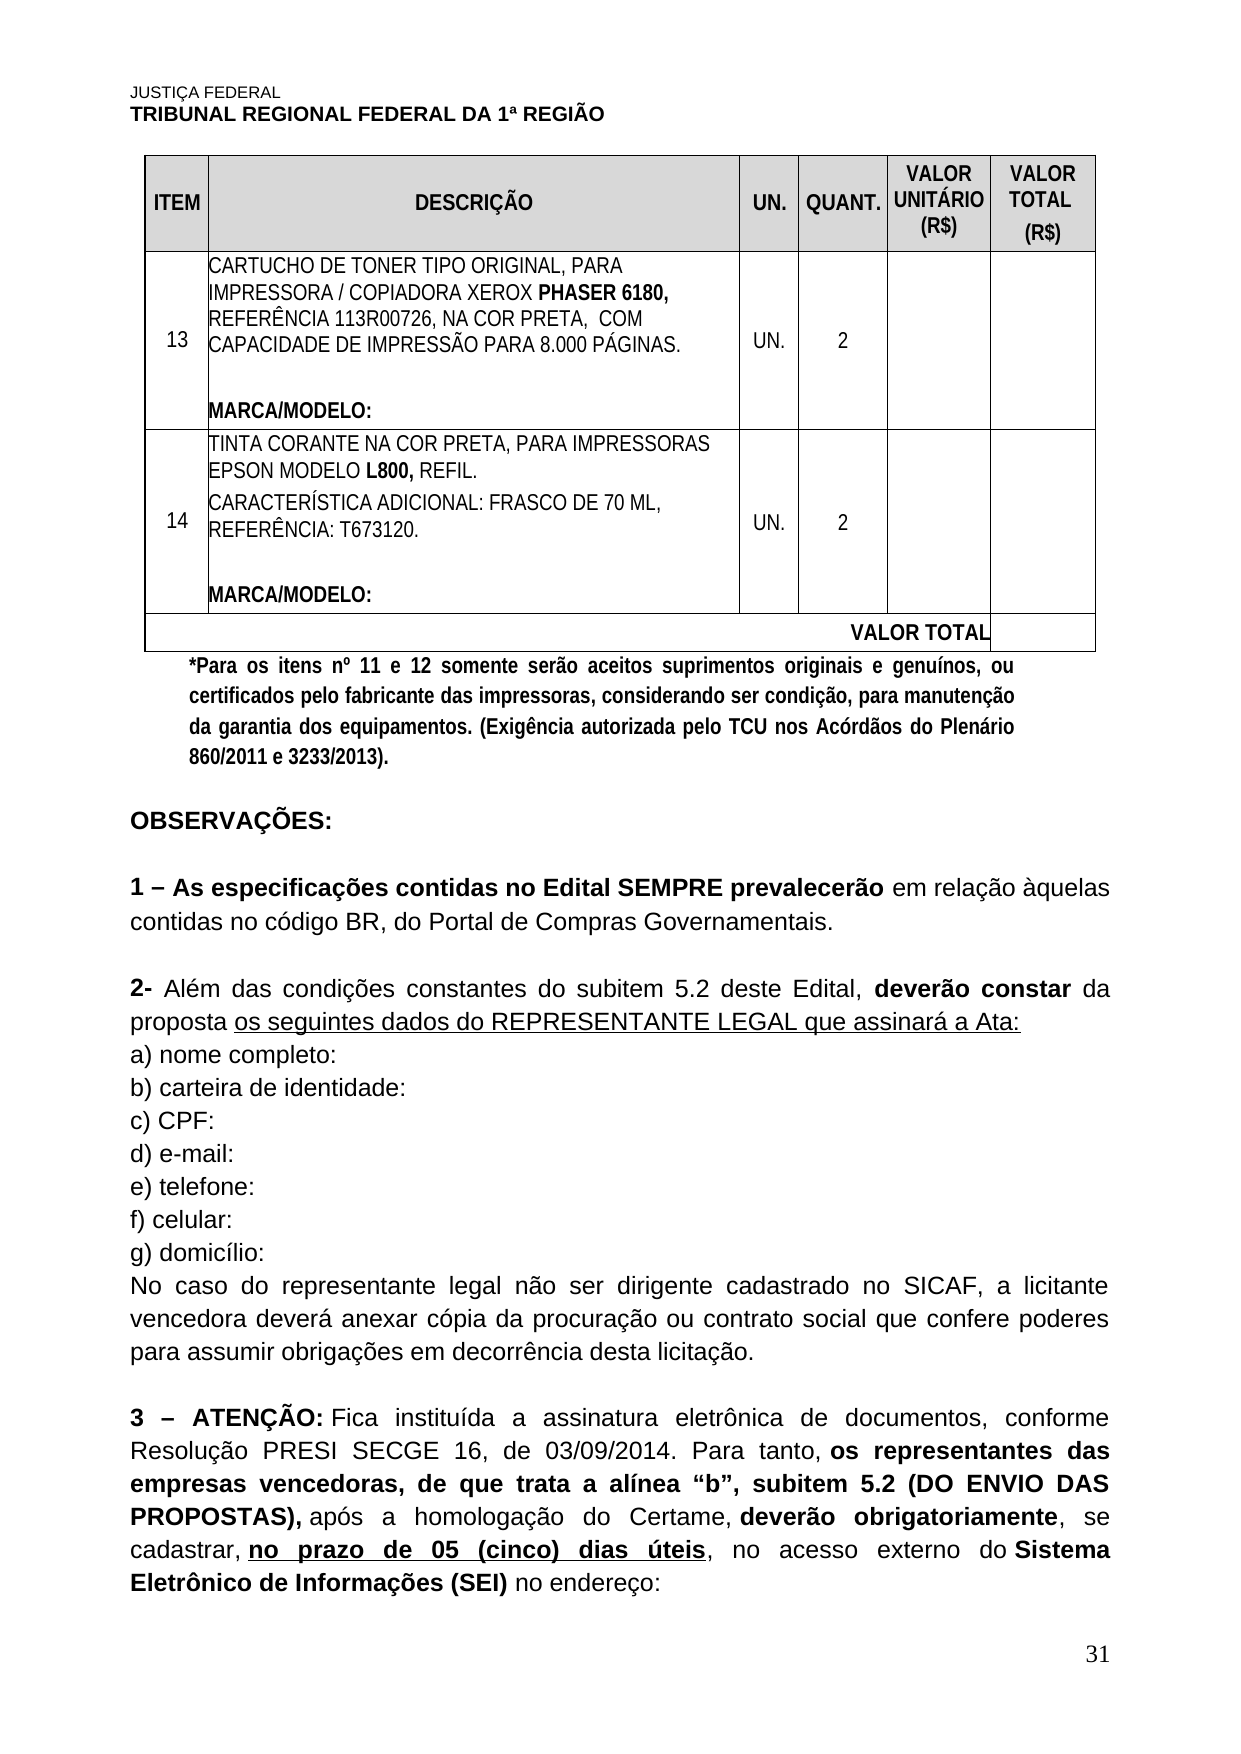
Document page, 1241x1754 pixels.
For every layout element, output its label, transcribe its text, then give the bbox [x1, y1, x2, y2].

table_header VALOR UNITÁRIO (R$) [888, 156, 990, 251]
table_cell VALOR TOTAL [146, 614, 261, 651]
table_cell 14 [146, 430, 208, 613]
table_cell UN. [740, 430, 798, 578]
text b) carteira de identidade: [937, 1073, 1110, 1102]
table_header DESCRIÇÃO [209, 156, 739, 251]
table_cell UN. [740, 252, 798, 429]
text 1 – As especificações contidas no Edital SEMPRE prevalecerão em relação àquelas contidas no código BR, do Portal de Compras Governamentais. [130, 872, 261, 935]
text *Para os itens nº 11 e 12 somente serão aceitos suprimentos originais e genuínos, ou certificados pelo fabricante das impressoras, considerando ser condição, para manutenção da garantia dos equipamentos. (Exigência autorizada pelo TCU nos Acórdãos do Plenário 860/2011 e 3233/2013). [189, 652, 261, 769]
text a) nome completo: [130, 1040, 261, 1069]
table_cell [991, 430, 1095, 613]
text [937, 1205, 1110, 1234]
table_cell VALOR TOTAL [937, 614, 990, 651]
table_cell CARTUCHO DE TONER TIPO ORIGINAL, PARA IMPRESSORA / COPIADORA XEROX PHASER 6180, REFERÊNCIA 113R00726, NA COR PRETA, COM CAPACIDADE DE IMPRESSÃO PARA 8.000 PÁGINAS. MARCA/MODELO: [209, 252, 739, 429]
table_cell [888, 430, 990, 613]
text c) CPF: [130, 1106, 261, 1135]
text OBSERVAÇÕES: [130, 806, 261, 835]
table_header UN. [740, 156, 798, 251]
text b) carteira de identidade: [130, 1073, 261, 1102]
table_cell [991, 252, 1095, 429]
table_cell TINTA CORANTE NA COR PRETA, PARA IMPRESSORAS EPSON MODELO L800, REFIL. CARACTERÍSTICA ADICIONAL: FRASCO DE 70 ML, REFERÊNCIA: T673120. MARCA/MODELO: [209, 430, 739, 613]
table_cell 13 [146, 252, 208, 429]
text f) celular: [130, 1205, 261, 1234]
text No caso do representante legal não ser dirigente cadastrado no SICAF, a licitante vencedora deverá anexar cópia da procuração ou contrato social que confere poderes para assumir obrigações em decorrência desta licitação. [130, 1271, 1110, 1366]
text a) nome completo: [937, 1040, 1110, 1069]
text *Para os itens nº 11 e 12 somente serão aceitos suprimentos originais e genuínos, ou certificados pelo fabricante das impressoras, considerando ser condição, para manutenção da garantia dos equipamentos. (Exigência autorizada pelo TCU nos Acórdãos do Plenário 860/2011 e 3233/2013). [937, 652, 1016, 769]
text g) domicílio: [130, 1238, 261, 1267]
text d) e-mail: [130, 1139, 261, 1168]
table_cell 2 [799, 252, 887, 429]
text g) domicílio: [937, 1238, 1110, 1267]
table_cell 2 [799, 430, 887, 578]
table_cell [888, 252, 990, 429]
table_cell [991, 614, 1095, 651]
text 1 – As especificações contidas no Edital SEMPRE prevalecerão em relação àquelas contidas no código BR, do Portal de Compras Governamentais. [937, 872, 1110, 935]
text 3 – ATENÇÃO: Fica instituída a assinatura eletrônica de documentos, conforme Resolução PRESI SECGE 16, de 03/09/2014. Para tanto, os representantes das empresas vencedoras, de que trata a alínea “b”, subitem 5.2 (DO ENVIO DAS PROPOSTAS), após a homologação do Certame, deverão obrigatoriamente, se cadastrar, no prazo de 05 (cinco) dias úteis, no acesso externo do Sistema Eletrônico de Informações (SEI) no endereço: [130, 1403, 1110, 1597]
table_header QUANT. [799, 156, 887, 251]
text OBSERVAÇÕES: [937, 806, 1110, 835]
text [937, 1139, 1110, 1168]
text [937, 1106, 1110, 1135]
text 2- Além das condições constantes do subitem 5.2 deste Edital, deverão constar da proposta os seguintes dados do REPRESENTANTE LEGAL que assinará a Ata: [130, 973, 261, 1036]
table_header VALOR TOTAL (R$) [991, 156, 1095, 251]
text 2- Além das condições constantes do subitem 5.2 deste Edital, deverão constar da proposta os seguintes dados do REPRESENTANTE LEGAL que assinará a Ata: [937, 973, 1110, 1036]
text [937, 1172, 1110, 1201]
table_header ITEM [146, 156, 208, 251]
text e) telefone: [130, 1172, 261, 1201]
